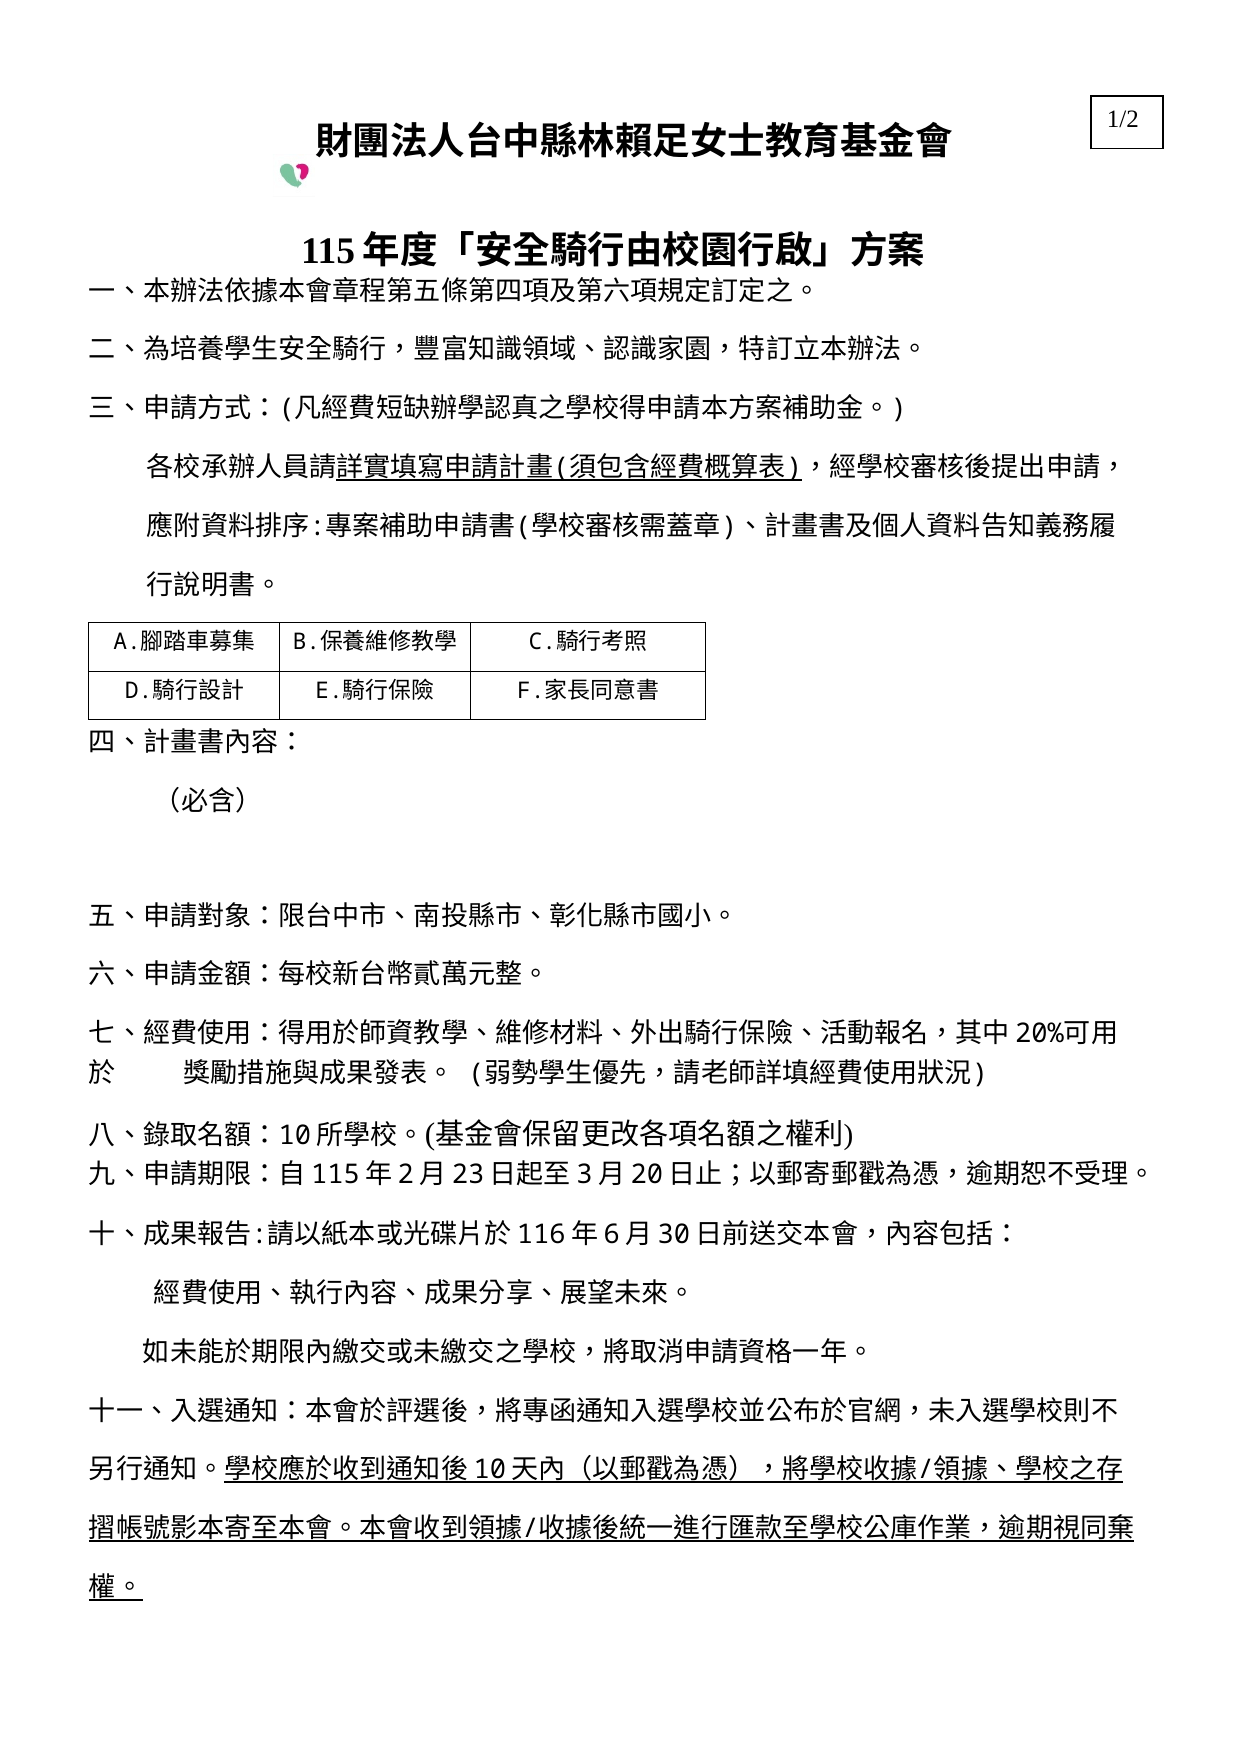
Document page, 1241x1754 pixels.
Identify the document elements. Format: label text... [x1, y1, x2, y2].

table_cell F.家長同意書 [471, 672, 705, 719]
text 1/2 [1107, 104, 1147, 133]
text 二、為培養學生安全騎行，豐富知識領域、認識家園，特訂立本辦法。 [89, 327, 1137, 367]
text 六、申請金額：每校新台幣貳萬元整。 [89, 952, 1137, 992]
text 三、申請方式：(凡經費短缺辦學認真之學校得申請本方案補助金。) [89, 386, 1137, 426]
table_header C.騎行考照 [471, 623, 705, 671]
table_header B.保養維修教學 [280, 623, 470, 671]
text 財團法人台中縣林賴足女士教育基金會 [89, 81, 1137, 206]
text 九、申請期限：自115年2月23日起至3月20日止；以郵寄郵戳為憑，逾期恕不受理。 [89, 1152, 1137, 1192]
text 十一、入選通知：本會於評選後，將專函通知入選學校並公布於官網，未入選學校則不另行通知。學校應於收到通知後10天內（以郵戳為憑），將學校收據/領據、學校之存摺帳號影本寄至本會。本會收到領據/收據後統一進行匯款至學校公庫作業，逾期視同棄權。 [89, 1388, 1137, 1604]
table_cell E.騎行保險 [280, 672, 470, 719]
text 八、錄取名額：10所學校。(基金會保留更改各項名額之權利) [89, 1090, 1137, 1152]
text 一、本辦法依據本會章程第五條第四項及第六項規定訂定之。 [89, 268, 1137, 308]
text 各校承辦人員請詳實填寫申請計畫(須包含經費概算表)，經學校審核後提出申請，應附資料排序:專案補助申請書(學校審核需蓋章)、計畫書及個人資料告知義務履行說明書。 [147, 445, 1137, 602]
text 115年度「安全騎行由校園行啟」方案 [89, 206, 1137, 268]
table_cell D.騎行設計 [89, 672, 279, 719]
text 經費使用、執行內容、成果分享、展望未來。 [89, 1271, 1137, 1310]
text 七、經費使用：得用於師資教學、維修材料、外出騎行保險、活動報名，其中20%可用於 獎勵措施與成果發表。 (弱勢學生優先，請老師詳填經費使用狀況) [89, 1011, 1137, 1090]
text 如未能於期限內繳交或未繳交之學校，將取消申請資格一年。 [143, 1330, 1137, 1369]
text （必含） [89, 779, 1137, 818]
text 四、計畫書內容： [89, 720, 1137, 759]
text 五、申請對象：限台中市、南投縣市、彰化縣市國小。 [89, 893, 1137, 933]
text 財團法人台中縣林賴足女士教育基金會 [1092, 97, 1162, 148]
text 十、成果報告:請以紙本或光碟片於116年6月30日前送交本會，內容包括： [89, 1212, 1137, 1251]
table_header A.腳踏車募集 [89, 623, 279, 671]
